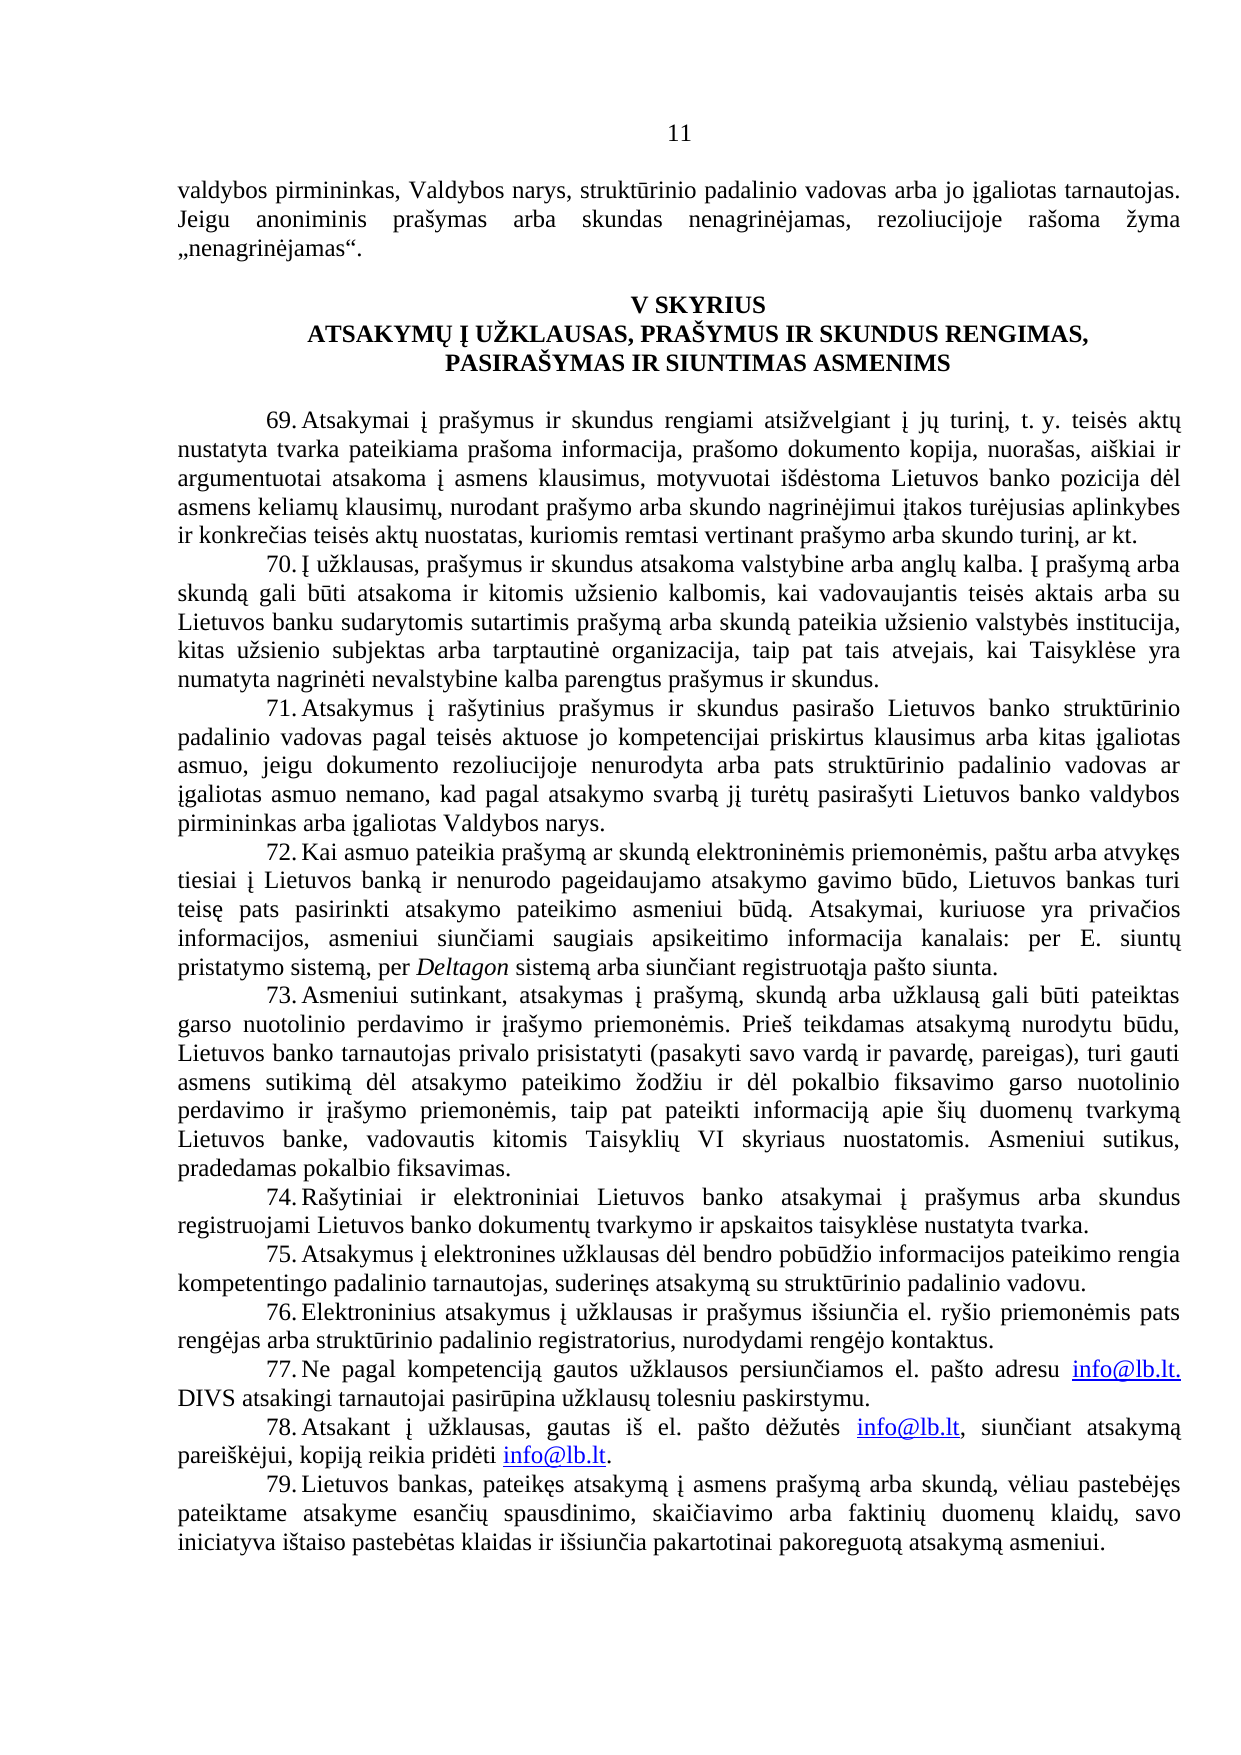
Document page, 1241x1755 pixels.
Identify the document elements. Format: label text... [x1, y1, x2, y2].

text 79. Lietuvos bankas, pateikęs atsakymą į asmens prašymą arba skundą, vėliau pastebėjęs pateiktame atsakyme esančių spausdinimo, skaičiavimo arba faktinių duomenų klaidų, savo iniciatyva ištaiso pastebėtas klaidas ir išsiunčia pakartotinai pakoreguotą atsakymą asmeniui. [177, 1469, 1181, 1556]
text 76. Elektroninius atsakymus į užklausas ir prašymus išsiunčia el. ryšio priemonėmis pats rengėjas arba struktūrinio padalinio registratorius, nurodydami rengėjo kontaktus. [177, 1297, 1181, 1354]
text V SKYRIUS [215, 291, 1181, 319]
text 70. Į užklausas, prašymus ir skundus atsakoma valstybine arba anglų kalba. Į prašymą arba skundą gali būti atsakoma ir kitomis užsienio kalbomis, kai vadovaujantis teisės aktais arba su Lietuvos banku sudarytomis sutartimis prašymą arba skundą pateikia užsienio valstybės institucija, kitas užsienio subjektas arba tarptautinė organizacija, taip pat tais atvejais, kai Taisyklėse yra numatyta nagrinėti nevalstybine kalba parengtus prašymus ir skundus. [177, 549, 1181, 693]
text 74. Rašytiniai ir elektroniniai Lietuvos banko atsakymai į prašymus arba skundus registruojami Lietuvos banko dokumentų tvarkymo ir apskaitos taisyklėse nustatyta tvarka. [177, 1182, 1181, 1239]
text 69. Atsakymai į prašymus ir skundus rengiami atsižvelgiant į jų turinį, t. y. teisės aktų nustatyta tvarka pateikiama prašoma informacija, prašomo dokumento kopija, nuorašas, aiškiai ir argumentuotai atsakoma į asmens klausimus, motyvuotai išdėstoma Lietuvos banko pozicija dėl asmens keliamų klausimų, nurodant prašymo arba skundo nagrinėjimui įtakos turėjusias aplinkybes ir konkrečias teisės aktų nuostatas, kuriomis remtasi vertinant prašymo arba skundo turinį, ar kt. [177, 406, 1181, 549]
text 78. Atsakant į užklausas, gautas iš el. pašto dėžutės info@lb.lt, siunčiant atsakymą pareiškėjui, kopiją reikia pridėti info@lb.lt. [177, 1412, 1181, 1469]
text ATSAKYMŲ Į UŽKLAUSAS, PRAŠYMUS IR SKUNDUS RENGIMAS, PASIRAŠYMAS IR SIUNTIMAS ASMENIMS [215, 319, 1181, 377]
text 75. Atsakymus į elektronines užklausas dėl bendro pobūdžio informacijos pateikimo rengia kompetentingo padalinio tarnautojas, suderinęs atsakymą su struktūrinio padalinio vadovu. [177, 1239, 1181, 1297]
text 73. Asmeniui sutinkant, atsakymas į prašymą, skundą arba užklausą gali būti pateiktas garso nuotolinio perdavimo ir įrašymo priemonėmis. Prieš teikdamas atsakymą nurodytu būdu, Lietuvos banko tarnautojas privalo prisistatyti (pasakyti savo vardą ir pavardę, pareigas), turi gauti asmens sutikimą dėl atsakymo pateikimo žodžiu ir dėl pokalbio fiksavimo garso nuotolinio perdavimo ir įrašymo priemonėmis, taip pat pateikti informaciją apie šių duomenų tvarkymą Lietuvos banke, vadovautis kitomis Taisyklių VI skyriaus nuostatomis. Asmeniui sutikus, pradedamas pokalbio fiksavimas. [177, 981, 1181, 1182]
text valdybos pirmininkas, Valdybos narys, struktūrinio padalinio vadovas arba jo įgaliotas tarnautojas. Jeigu anoniminis prašymas arba skundas nenagrinėjamas, rezoliucijoje rašoma žyma „nenagrinėjamas“. [177, 176, 1181, 262]
text 71. Atsakymus į rašytinius prašymus ir skundus pasirašo Lietuvos banko struktūrinio padalinio vadovas pagal teisės aktuose jo kompetencijai priskirtus klausimus arba kitas įgaliotas asmuo, jeigu dokumento rezoliucijoje nenurodyta arba pats struktūrinio padalinio vadovas ar įgaliotas asmuo nemano, kad pagal atsakymo svarbą jį turėtų pasirašyti Lietuvos banko valdybos pirmininkas arba įgaliotas Valdybos narys. [177, 693, 1181, 837]
text 77. Ne pagal kompetenciją gautos užklausos persiunčiamos el. pašto adresu info@lb.lt. DIVS atsakingi tarnautojai pasirūpina užklausų tolesniu paskirstymu. [177, 1354, 1181, 1412]
text 72. Kai asmuo pateikia prašymą ar skundą elektroninėmis priemonėmis, paštu arba atvykęs tiesiai į Lietuvos banką ir nenurodo pageidaujamo atsakymo gavimo būdo, Lietuvos bankas turi teisę pats pasirinkti atsakymo pateikimo asmeniui būdą. Atsakymai, kuriuose yra privačios informacijos, asmeniui siunčiami saugiais apsikeitimo informacija kanalais: per E. siuntų pristatymo sistemą, per Deltagon sistemą arba siunčiant registruotąja pašto siunta. [177, 837, 1181, 981]
